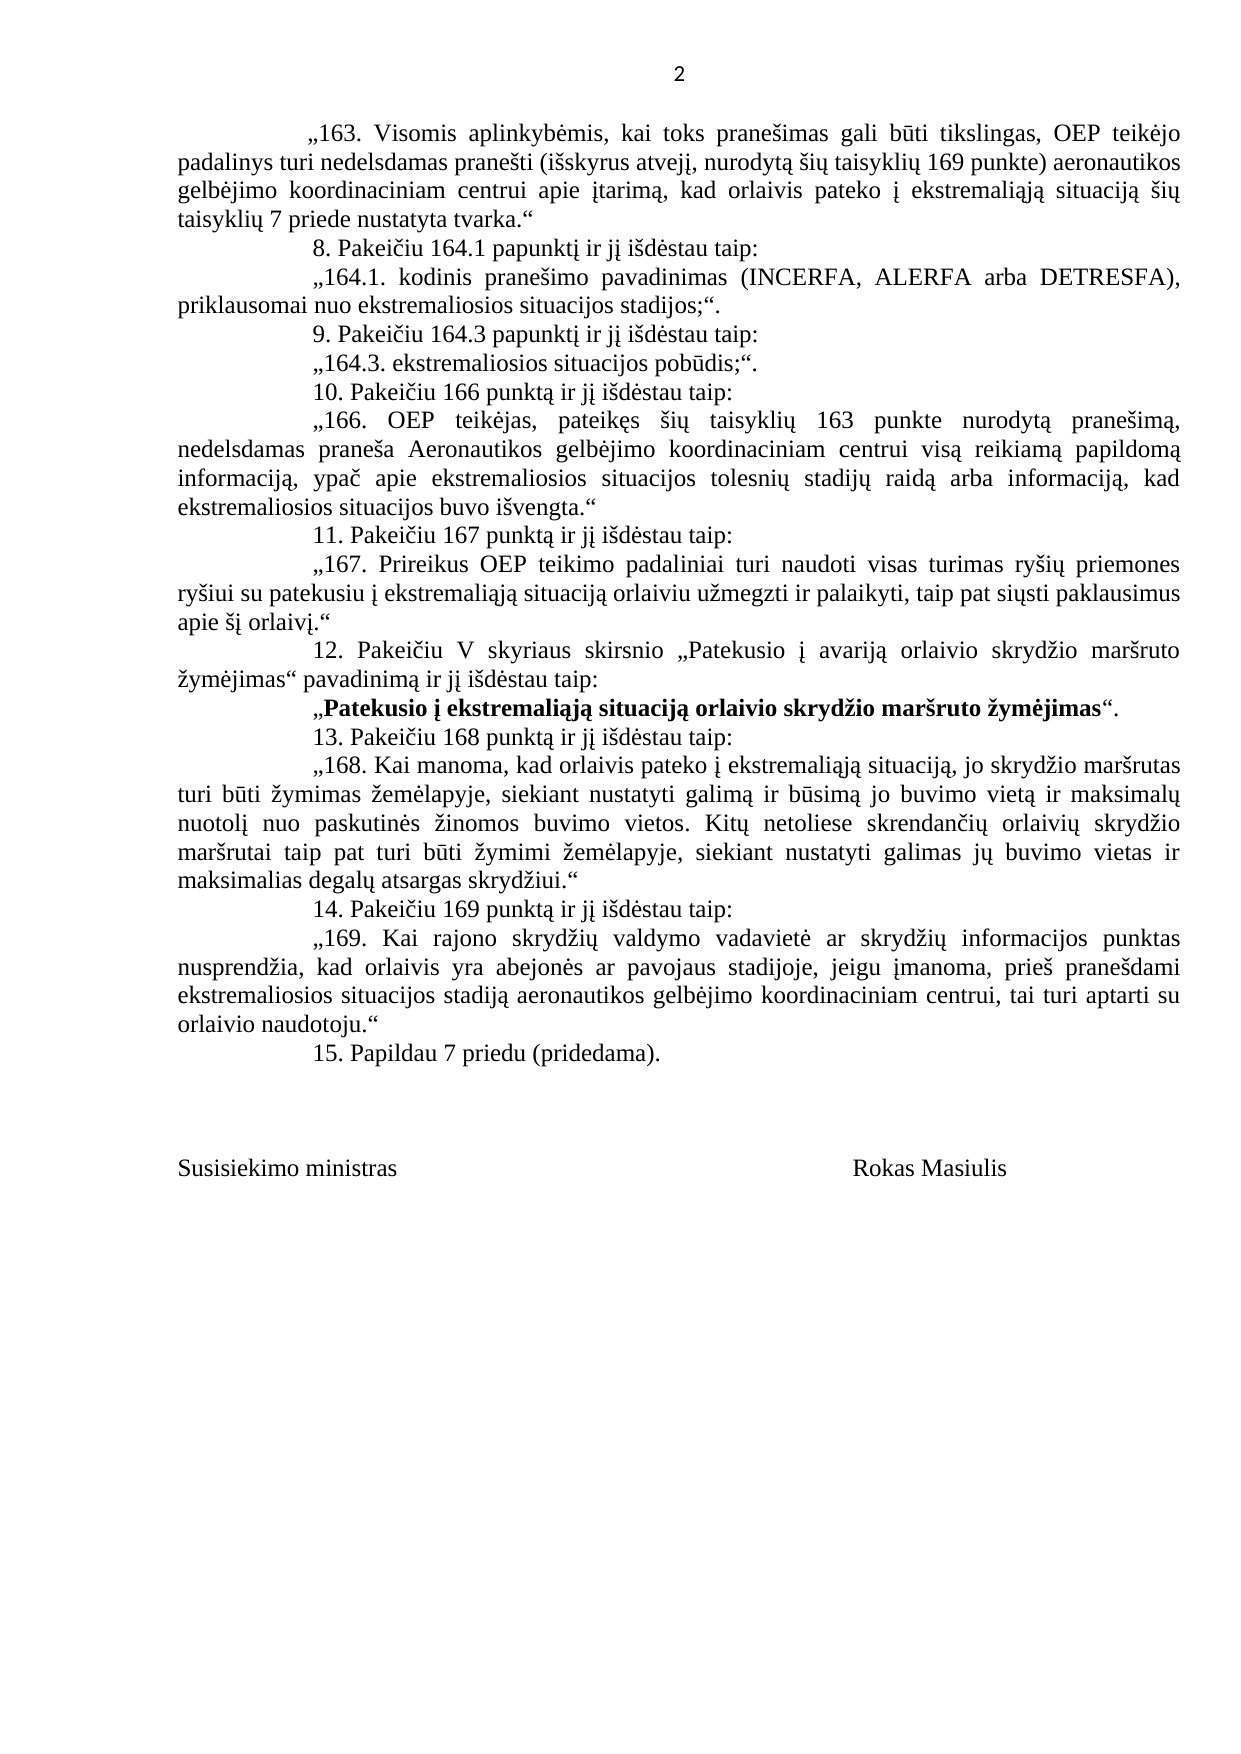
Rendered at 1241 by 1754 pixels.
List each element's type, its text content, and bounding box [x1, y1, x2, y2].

text „164.1. kodinis pranešimo pavadinimas (INCERFA, ALERFA arba DETRESFA), priklausomai nuo ekstremaliosios situacijos stadijos;“. [177, 262, 1181, 319]
text „Patekusio į ekstremaliąją situaciją orlaivio skrydžio maršruto žymėjimas“. [177, 693, 1181, 722]
text Susisiekimo ministras Rokas Masiulis [177, 1153, 1181, 1182]
text 9. Pakeičiu 164.3 papunktį ir jį išdėstau taip: [177, 319, 1181, 348]
text „167. Prireikus OEP teikimo padaliniai turi naudoti visas turimas ryšių priemones ryšiui su patekusiu į ekstremaliąją situaciją orlaiviu užmegzti ir palaikyti, taip pat siųsti paklausimus apie šį orlaivį.“ [177, 549, 1181, 636]
text „169. Kai rajono skrydžių valdymo vadavietė ar skrydžių informacijos punktas nusprendžia, kad orlaivis yra abejonės ar pavojaus stadijoje, jeigu įmanoma, prieš pranešdami ekstremaliosios situacijos stadiją aeronautikos gelbėjimo koordinaciniam centrui, tai turi aptarti su orlaivio naudotoju.“ [177, 923, 1181, 1038]
text 8. Pakeičiu 164.1 papunktį ir jį išdėstau taip: [177, 233, 1181, 262]
text 14. Pakeičiu 169 punktą ir jį išdėstau taip: [177, 894, 1181, 923]
text 12. Pakeičiu V skyriaus skirsnio „Patekusio į avariją orlaivio skrydžio maršruto žymėjimas“ pavadinimą ir jį išdėstau taip: [177, 636, 1181, 693]
text 11. Pakeičiu 167 punktą ir jį išdėstau taip: [177, 521, 1181, 549]
text 15. Papildau 7 priedu (pridedama). [237, 1038, 1181, 1067]
text „163. Visomis aplinkybėmis, kai toks pranešimas gali būti tikslingas, OEP teikėjo padalinys turi nedelsdamas pranešti (išskyrus atvejį, nurodytą šių taisyklių 169 punkte) aeronautikos gelbėjimo koordinaciniam centrui apie įtarimą, kad orlaivis pateko į ekstremaliąją situaciją šių taisyklių 7 priede nustatyta tvarka.“ [177, 118, 1181, 233]
text „164.3. ekstremaliosios situacijos pobūdis;“. [177, 348, 1181, 377]
text „166. OEP teikėjas, pateikęs šių taisyklių 163 punkte nurodytą pranešimą, nedelsdamas praneša Aeronautikos gelbėjimo koordinaciniam centrui visą reikiamą papildomą informaciją, ypač apie ekstremaliosios situacijos tolesnių stadijų raidą arba informaciją, kad ekstremaliosios situacijos buvo išvengta.“ [177, 406, 1181, 521]
text 13. Pakeičiu 168 punktą ir jį išdėstau taip: [177, 722, 1181, 751]
text „168. Kai manoma, kad orlaivis pateko į ekstremaliąją situaciją, jo skrydžio maršrutas turi būti žymimas žemėlapyje, siekiant nustatyti galimą ir būsimą jo buvimo vietą ir maksimalų nuotolį nuo paskutinės žinomos buvimo vietos. Kitų netoliese skrendančių orlaivių skrydžio maršrutai taip pat turi būti žymimi žemėlapyje, siekiant nustatyti galimas jų buvimo vietas ir maksimalias degalų atsargas skrydžiui.“ [177, 751, 1181, 894]
text 10. Pakeičiu 166 punktą ir jį išdėstau taip: [177, 377, 1181, 406]
